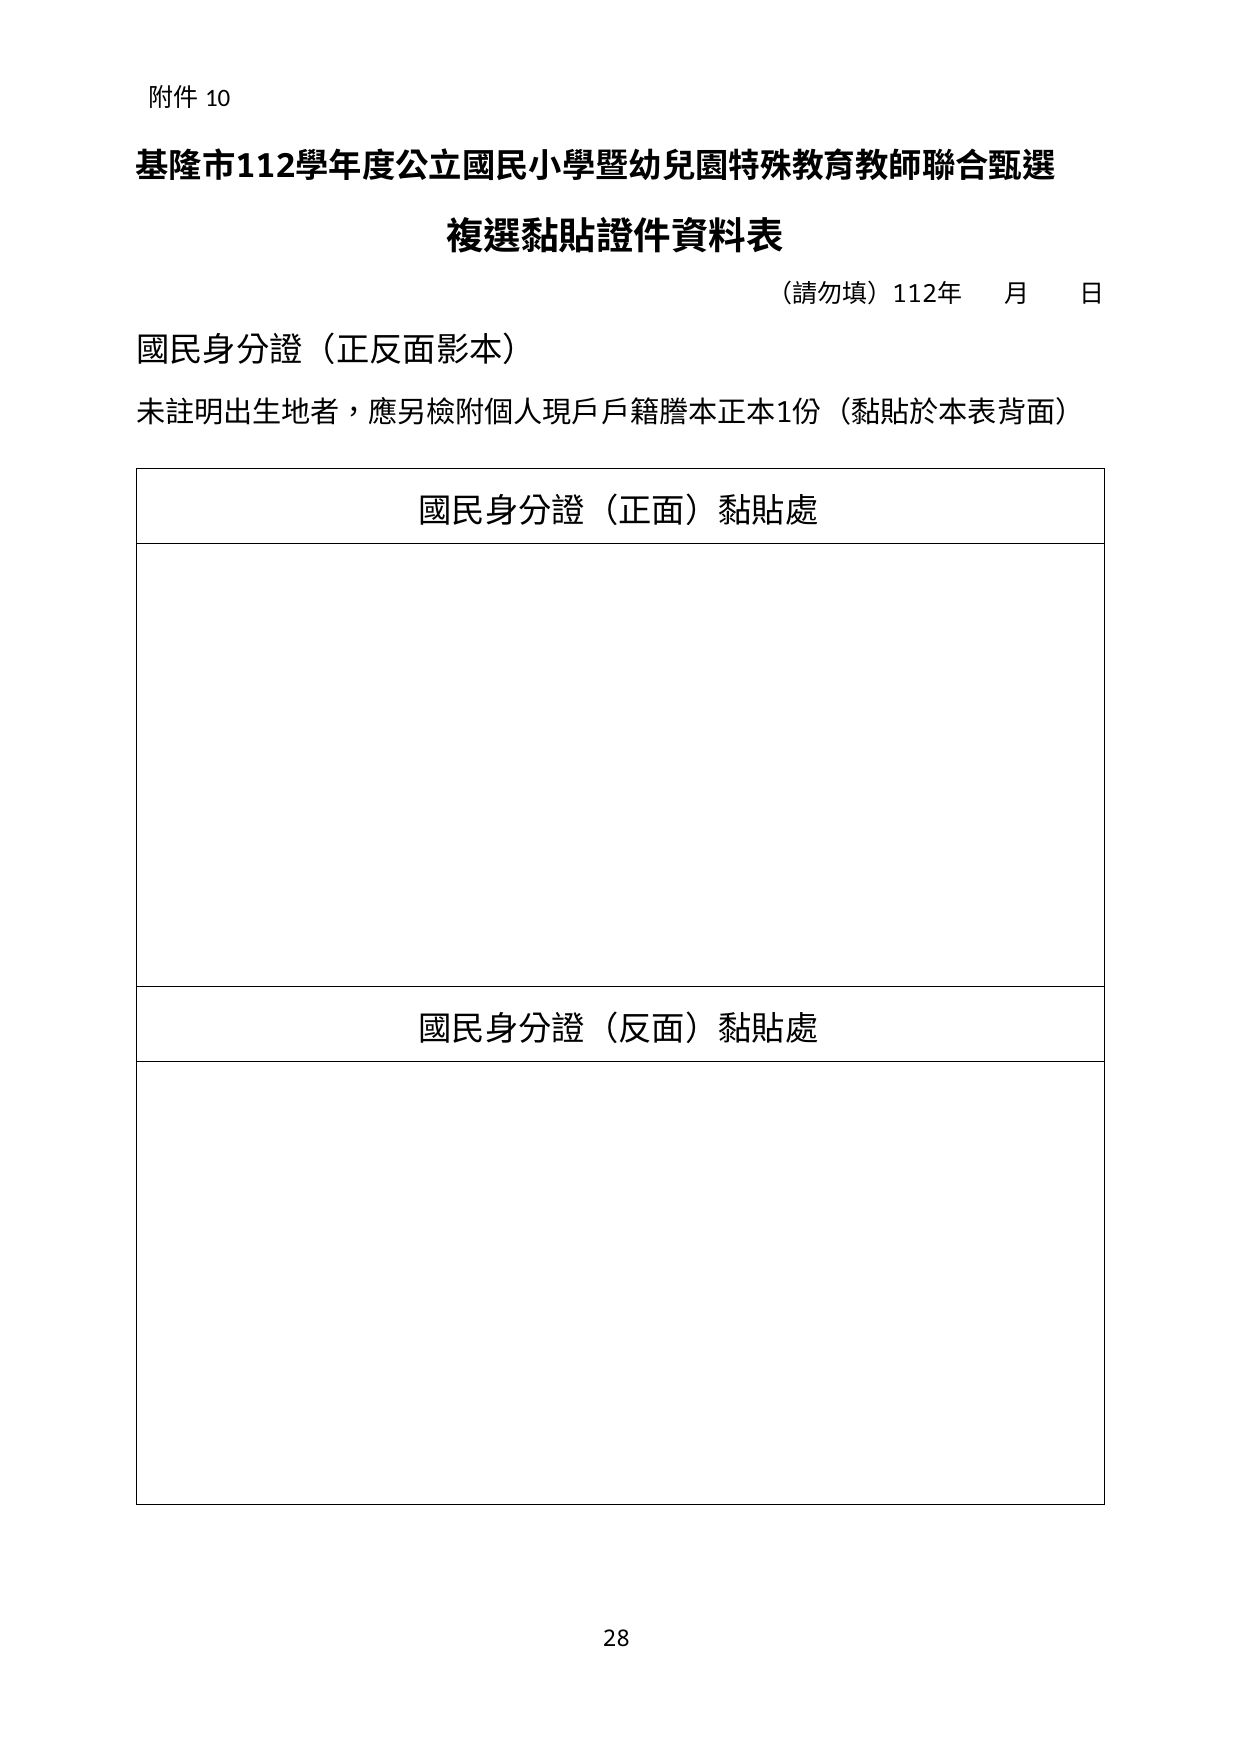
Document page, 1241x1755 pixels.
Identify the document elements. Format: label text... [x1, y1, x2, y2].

table_header 國民身分證（正面）黏貼處 [137, 469, 1104, 543]
text 國民身分證（正反面影本） [136, 322, 540, 371]
subtitle 基隆市112學年度公立國民小學暨幼兒園特殊教育教師聯合甄選 [136, 138, 1094, 187]
subtitle 複選黏貼證件資料表 [136, 206, 1094, 260]
table_cell [137, 544, 1104, 986]
table_cell [137, 1062, 1104, 1504]
text （請勿填）112年 月 日 [767, 282, 1224, 308]
text 未註明出生地者，應另檢附個人現戶戶籍謄本正本1份（黏貼於本表背面） [136, 388, 1224, 431]
text 附件 10 [148, 79, 1224, 113]
table_cell 國民身分證（反面）黏貼處 [137, 987, 1104, 1061]
